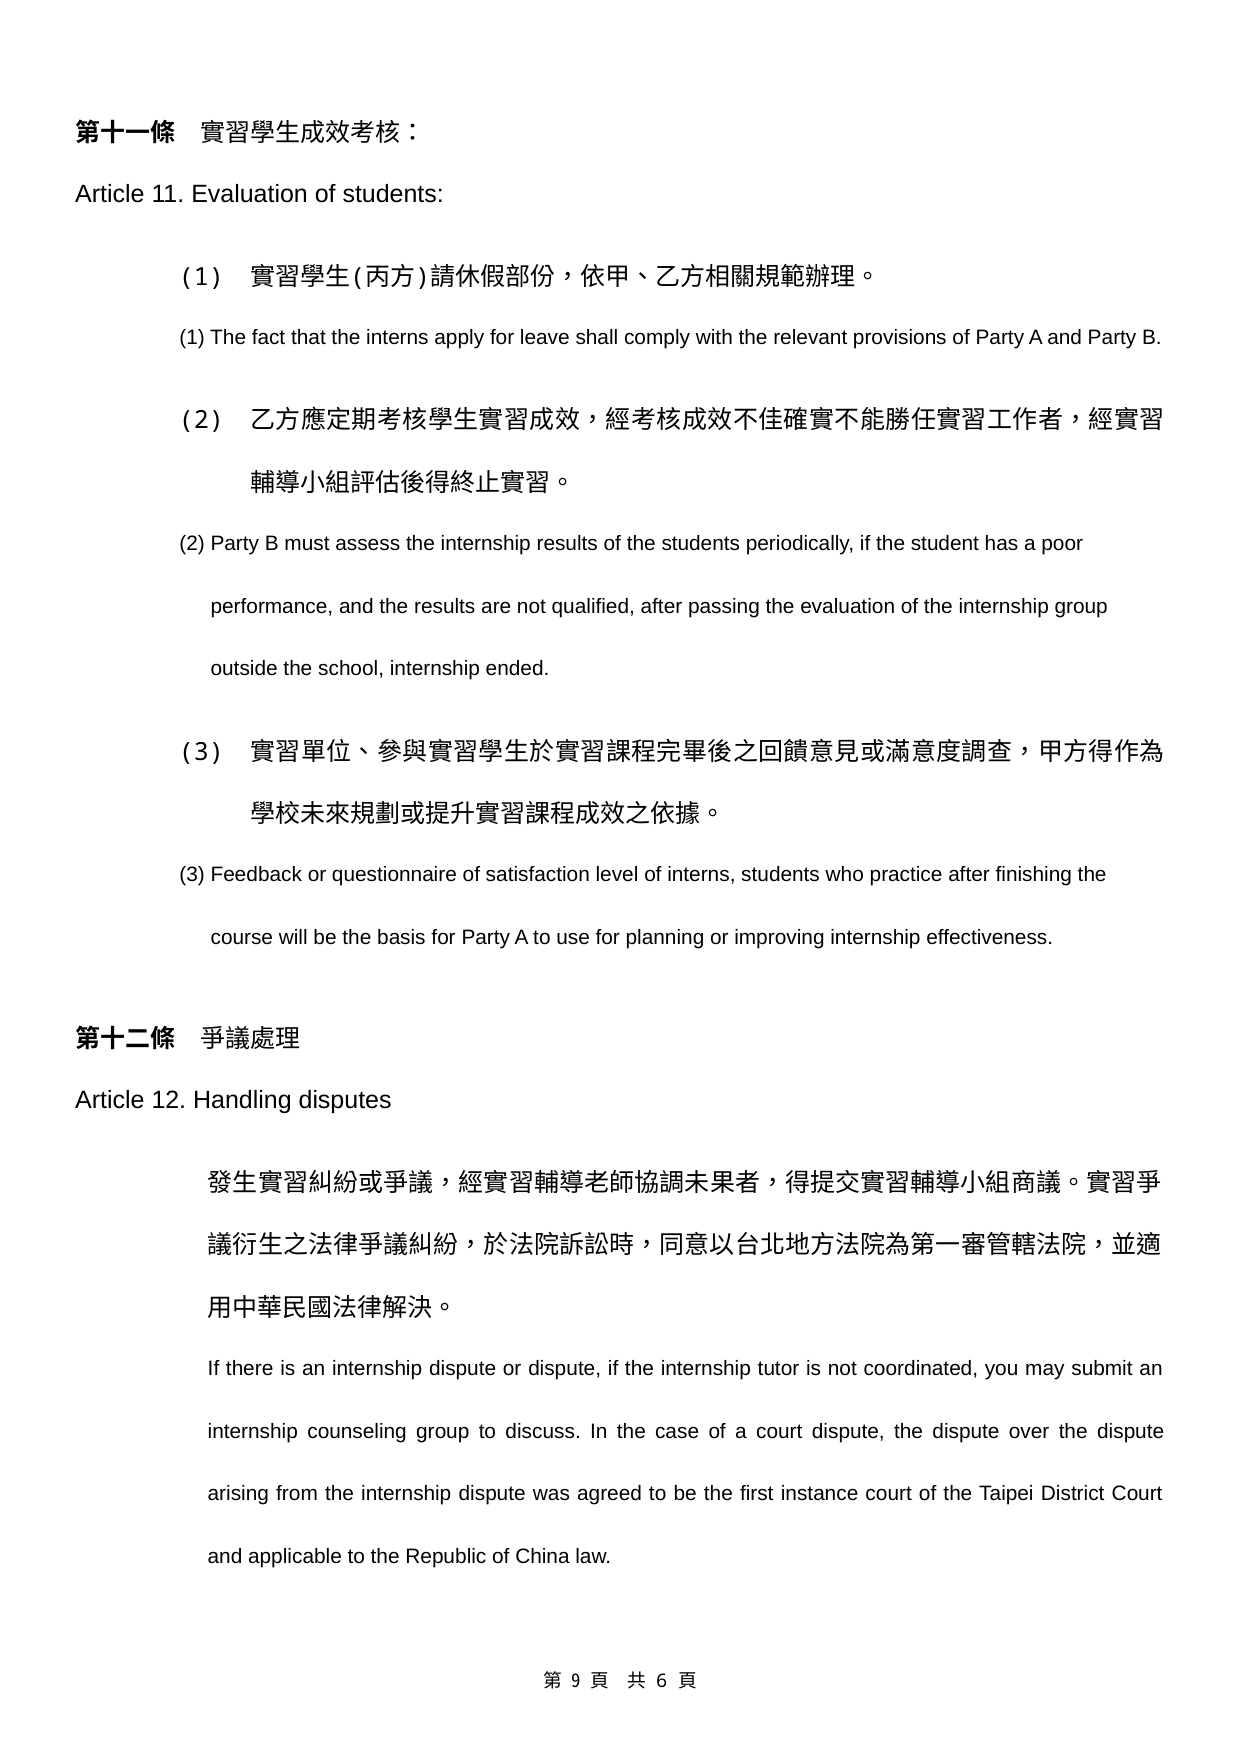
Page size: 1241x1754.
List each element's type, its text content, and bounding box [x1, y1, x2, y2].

text course will be the basis for Party A to use for planning or improving internship effectiveness. [75, 895, 190, 958]
text 第十二條 爭議處理 [1020, 995, 1165, 1058]
text 第十二條 爭議處理 [156, 1030, 220, 1058]
text (3) Feedback or questionnaire of satisfaction level of interns, students who practice after finishing the [1088, 833, 1165, 895]
text Article 12. Handling disputes [835, 1058, 1047, 1120]
text (2) Party B must assess the internship results of the students periodically, if the student has a poor [814, 501, 1165, 564]
text 第十二條 爭議處理 [272, 995, 378, 1058]
text (3) Feedback or questionnaire of satisfaction level of interns, students who practice after finishing the [201, 833, 290, 895]
text If there is an internship dispute or dispute, if the internship tutor is not coordinated, you may submit an internship counseling group to discuss. In the case of a court dispute, the dispute over the dispute arising from the internship dispute was agreed to be the first instance court of the Taipei District Court and applicable to the Republic of China law. [207, 1326, 1165, 1576]
list 乙方應定期考核學生實習成效，經考核成效不佳確實不能勝任實習工作者，經實習輔導小組評估後得終止實習。 [178, 376, 1165, 501]
list 實習單位、參與實習學生於實習課程完畢後之回饋意見或滿意度調查，甲方得作為學校未來規劃或提升實習課程成效之依據。 [939, 708, 1165, 833]
text performance, and the results are not qualified, after passing the evaluation of the internship group [75, 564, 400, 626]
text course will be the basis for Party A to use for planning or improving internship effectiveness. [218, 895, 299, 958]
text 第十二條 爭議處理 [139, 995, 238, 1032]
text Article 12. Handling disputes [987, 1058, 1165, 1120]
text course will be the basis for Party A to use for planning or improving internship effectiveness. [1050, 895, 1165, 958]
text course will be the basis for Party A to use for planning or improving internship effectiveness. [941, 895, 1023, 958]
text outside the school, internship ended. [1048, 626, 1165, 689]
text performance, and the results are not qualified, after passing the evaluation of the internship group [840, 564, 1165, 626]
text (3) Feedback or questionnaire of satisfaction level of interns, students who practice after finishing the [75, 833, 152, 895]
text Article 12. Handling disputes [193, 1058, 299, 1104]
text 第十一條 實習學生成效考核： [75, 89, 1165, 151]
text (2) Party B must assess the internship results of the students periodically, if the student has a poor [75, 501, 427, 564]
text (1) The fact that the interns apply for leave shall comply with the relevant provisions of Party A and Party B. [75, 295, 1165, 358]
text outside the school, internship ended. [201, 626, 301, 689]
text outside the school, internship ended. [939, 626, 1039, 689]
text Article 12. Handling disputes [302, 1058, 404, 1120]
text (3) Feedback or questionnaire of satisfaction level of interns, students who practice after finishing the [950, 833, 1040, 895]
text 發生實習糾紛或爭議，經實習輔導老師協調未果者，得提交實習輔導小組商議。實習爭議衍生之法律爭議糾紛，於法院訴訟時，同意以台北地方法院為第一審管轄法院，並適用中華民國法律解決。 [208, 1139, 1165, 1326]
text 第十二條 爭議處理 [968, 995, 1103, 1058]
text outside the school, internship ended. [75, 626, 193, 689]
list 實習學生(丙方)請休假部份，依甲、乙方相關規範辦理。 [178, 233, 1165, 295]
text Article 12. Handling disputes [75, 1058, 253, 1120]
list 實習單位、參與實習學生於實習課程完畢後之回饋意見或滿意度調查，甲方得作為學校未來規劃或提升實習課程成效之依據。 [178, 708, 301, 833]
text 第十二條 爭議處理 [249, 995, 262, 1031]
text Article 11. Evaluation of students: [75, 151, 1165, 214]
text 第十二條 爭議處理 [75, 995, 171, 1058]
text 第十二條 爭議處理 [862, 995, 969, 1058]
text (3) Feedback or questionnaire of satisfaction level of interns, students who practice after finishing the [139, 833, 176, 895]
